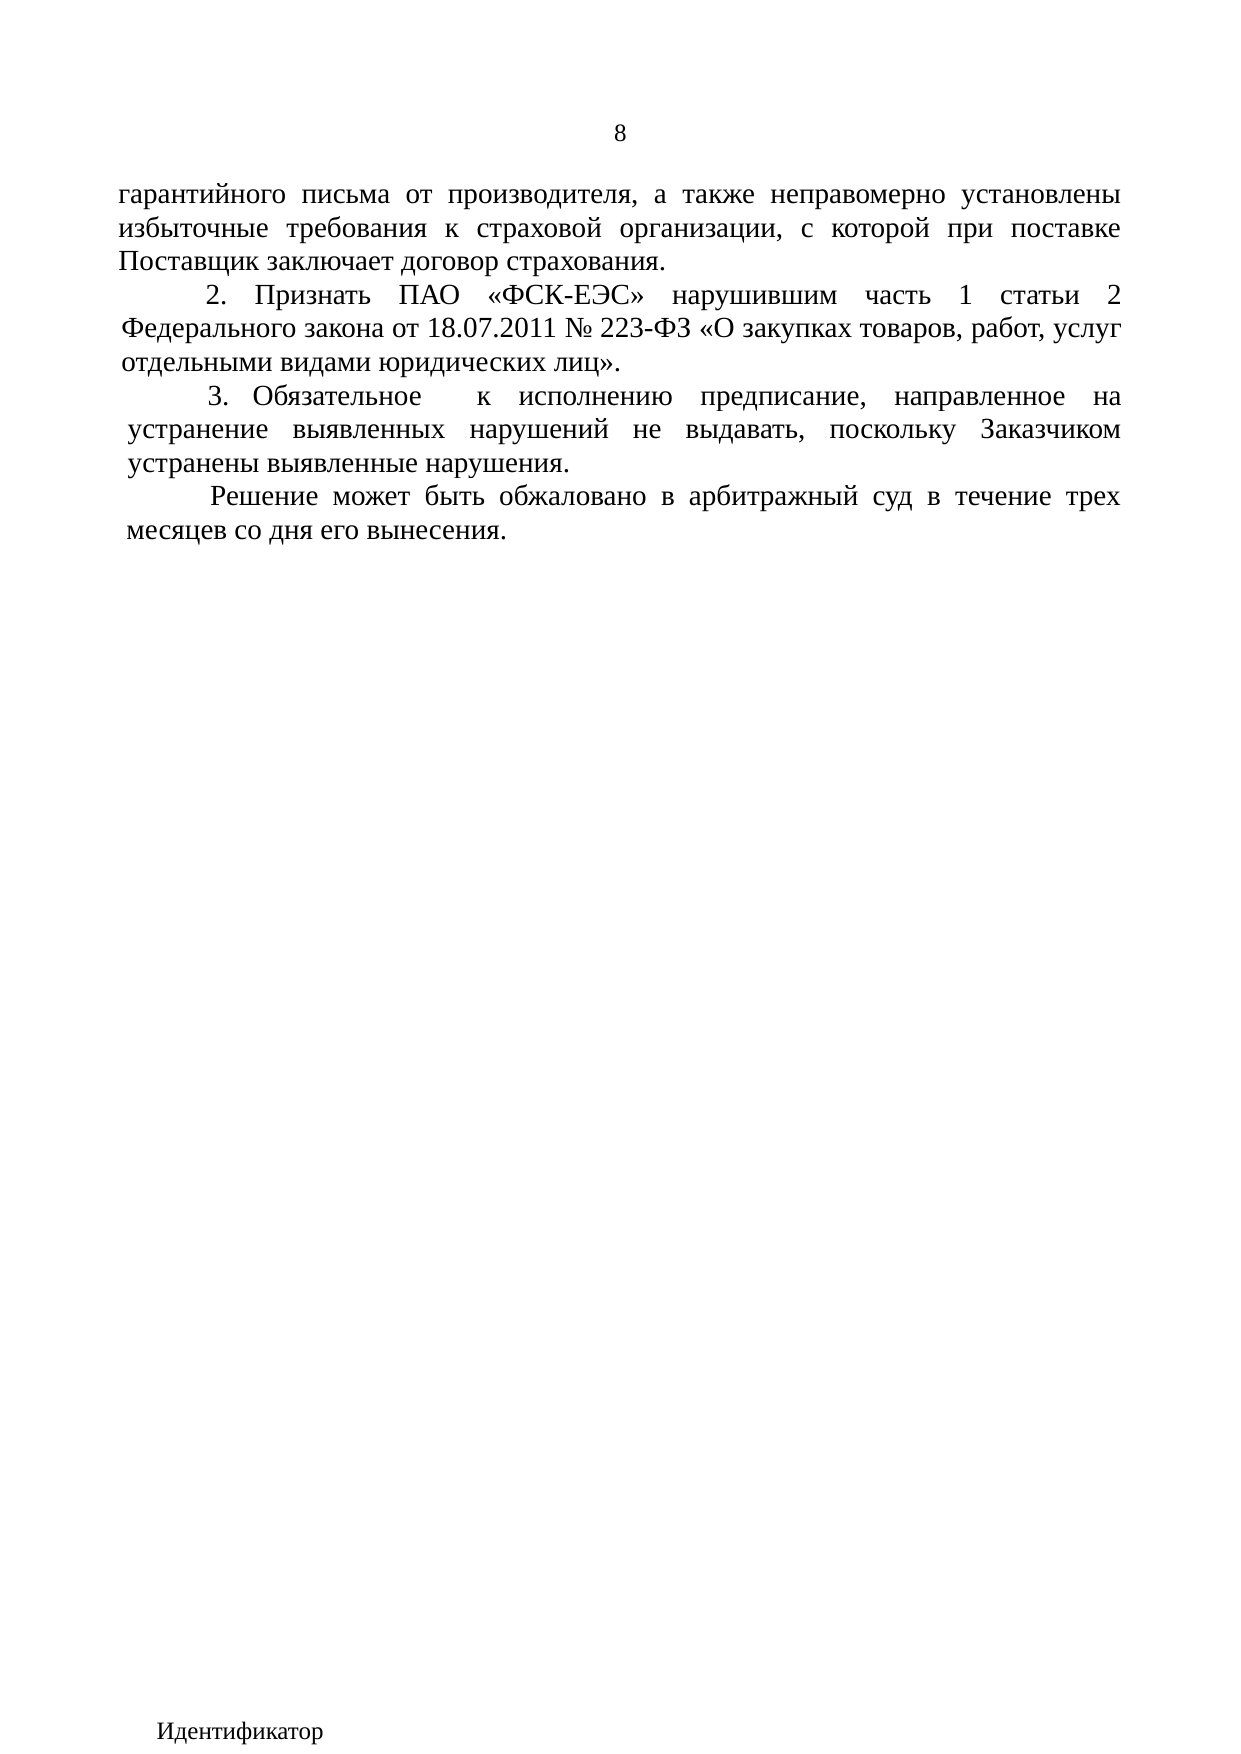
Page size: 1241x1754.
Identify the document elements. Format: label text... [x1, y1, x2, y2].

text гарантийного письма от производителя, а также неправомерно установлены избыточные требования к страховой организации, с которой при поставке Поставщик заключает договор страхования. [118, 176, 1122, 277]
text 2. Признать ПАО «ФСК-ЕЭС» нарушившим часть 1 статьи 2 Федерального закона от 18.07.2011 № 223-ФЗ «О закупках товаров, работ, услуг отдельными видами юридических лиц». [121, 277, 1122, 378]
list Обязательное к исполнению предписание, направленное на устранение выявленных нарушений не выдавать, поскольку Заказчиком устранены выявленные нарушения. [127, 378, 1122, 478]
text Решение может быть обжаловано в арбитражный суд в течение трех месяцев со дня его вынесения. [126, 478, 1122, 545]
